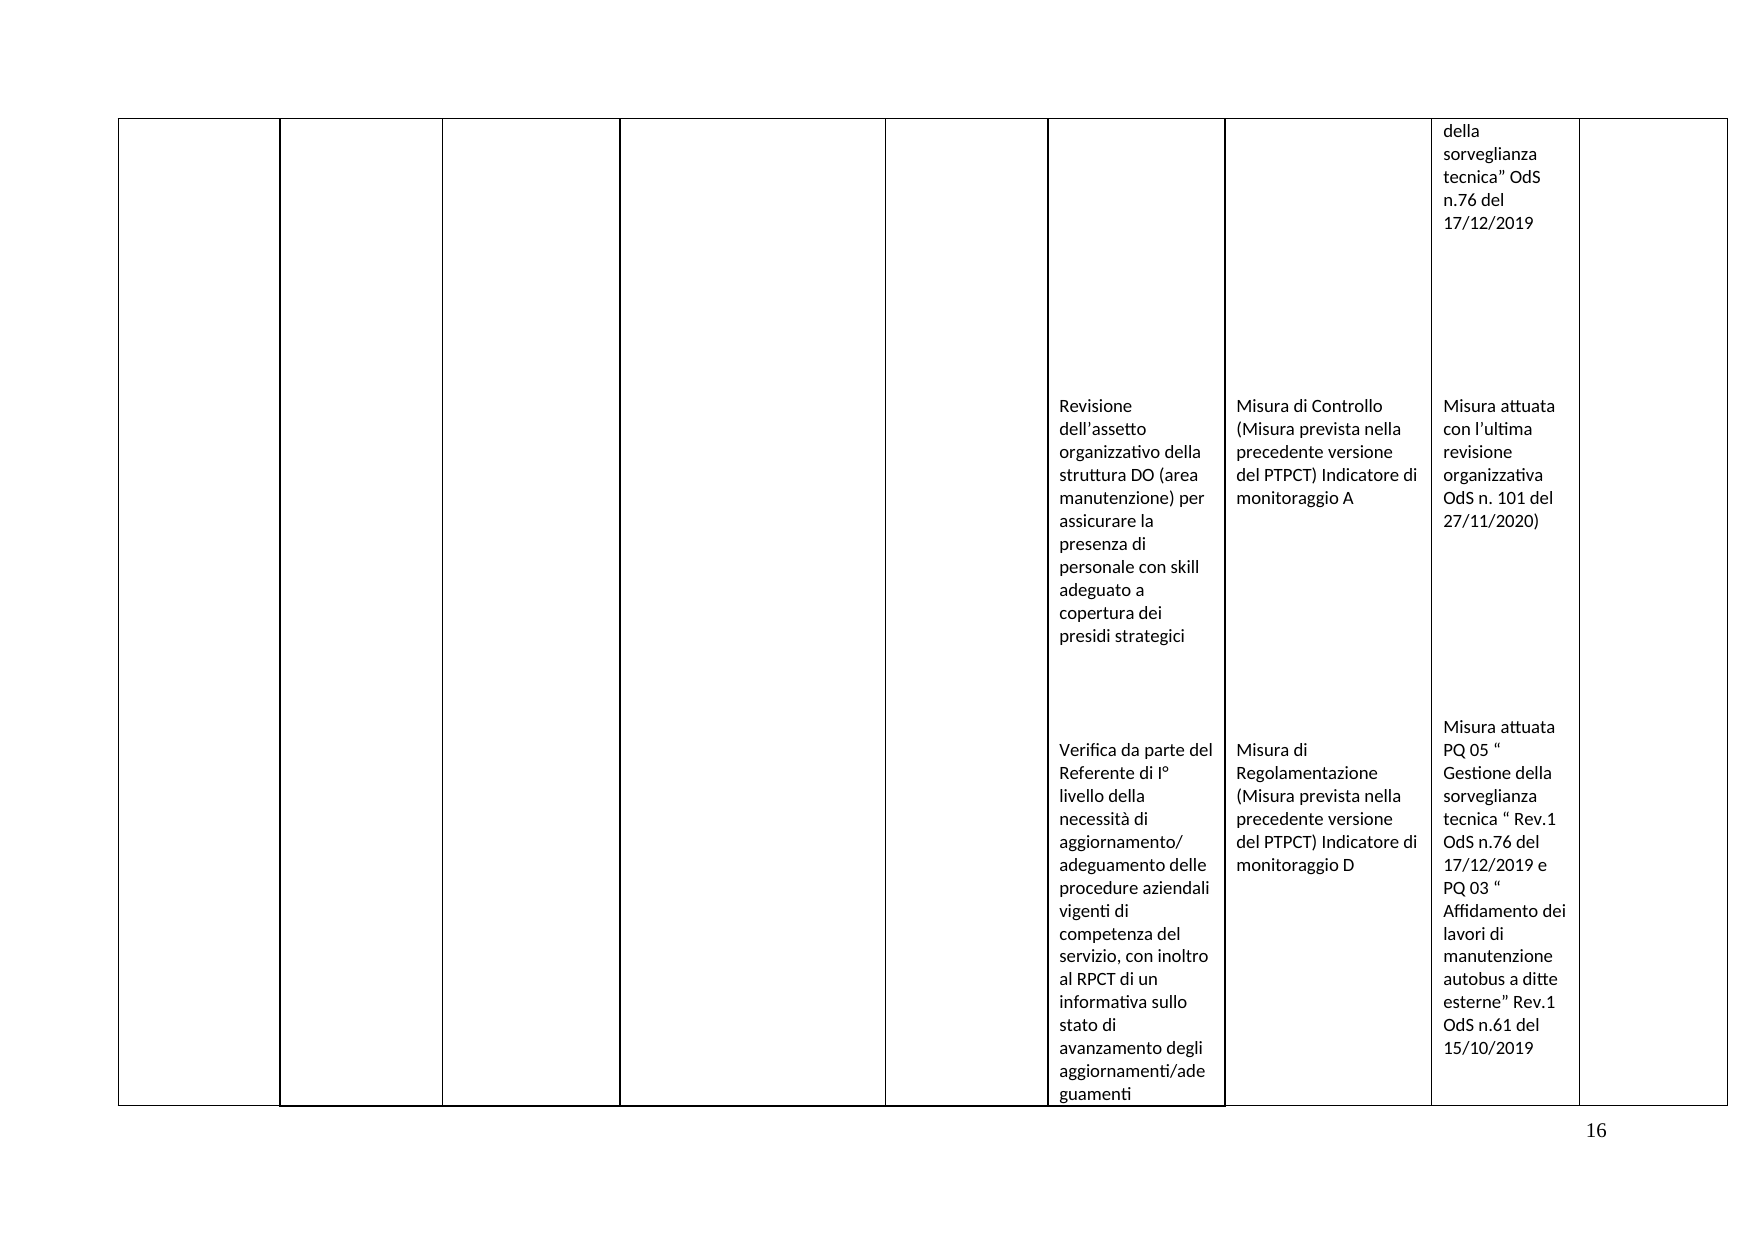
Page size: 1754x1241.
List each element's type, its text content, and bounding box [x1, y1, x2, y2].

table_cell [886, 119, 1047, 1105]
table_cell [621, 119, 885, 1105]
table_cell [281, 119, 442, 1105]
table_cell Revisione dell’assetto organizzativo della struttura DO (area manutenzione) per assicurare la presenza di personale con skill adeguato a copertura dei presidi strategici Verifica da parte del Referente di I° livello della necessità di aggiornamento/ adeguamento delle procedure aziendali vigenti di competenza del servizio, con inoltro al RPCT di un informativa sullo stato di avanzamento degli aggiornamenti/adeguamenti [1049, 119, 1224, 1105]
table_cell della sorveglianza tecnica” OdS n.76 del 17/12/2019 Misura attuata con l’ultima revisione organizzativa OdS n. 101 del 27/11/2020) Misura attuata PQ 05 “ Gestione della sorveglianza tecnica “ Rev.1 OdS n.76 del 17/12/2019 e PQ 03 “ Affidamento dei lavori di manutenzione autobus a ditte esterne” Rev.1 OdS n.61 del 15/10/2019 [1432, 119, 1579, 1105]
table_cell [119, 119, 279, 1105]
table_cell Misura di Controllo (Misura prevista nella precedente versione del PTPCT) Indicatore di monitoraggio A Misura di Regolamentazione (Misura prevista nella precedente versione del PTPCT) Indicatore di monitoraggio D [1226, 119, 1431, 1105]
table_cell [1580, 119, 1727, 1105]
table_cell [443, 119, 619, 1105]
